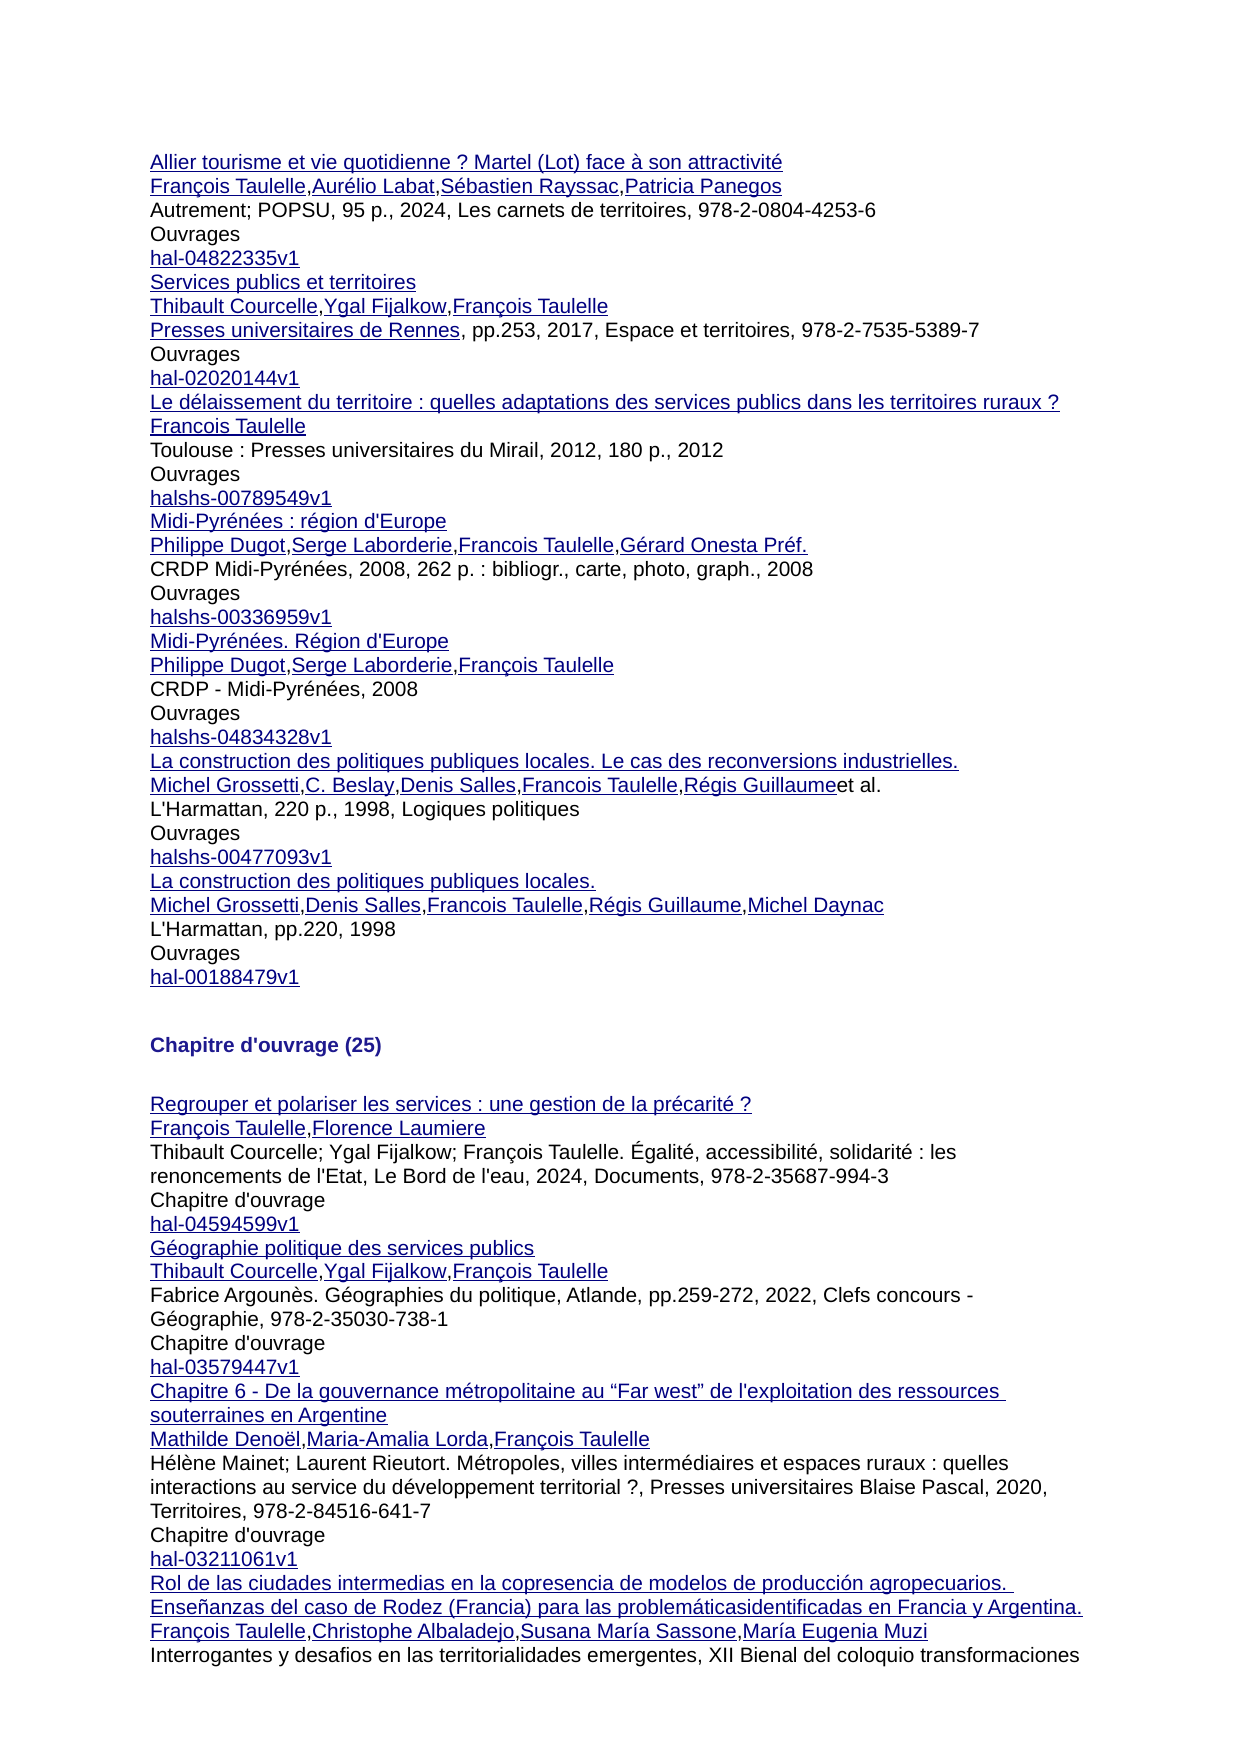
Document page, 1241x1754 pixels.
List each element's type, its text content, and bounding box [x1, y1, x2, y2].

table_cell Géographie politique des services publics Thibault Courcelle,Ygal Fijalkow,François Taulelle Fabrice Argounès. Géographies du politique, Atlande, pp.259-272, 2022, Clefs concours - Géographie, 978-2-35030-738-1 Chapitre d'ouvrage hal-03579447v1 [150, 1235, 1090, 1379]
table_cell Chapitre 6 - De la gouvernance métropolitaine au “Far west” de l'exploitation des ressources souterraines en Argentine Mathilde Denoël,Maria-Amalia Lorda,François Taulelle Hélène Mainet; Laurent Rieutort. Métropoles, villes intermédiaires et espaces ruraux : quelles interactions au service du développement territorial ?, Presses universitaires Blaise Pascal, 2020, Territoires, 978-2-84516-641-7 Chapitre d'ouvrage hal-03211061v1 [150, 1379, 1090, 1571]
table_cell La construction des politiques publiques locales. Michel Grossetti,Denis Salles,Francois Taulelle,Régis Guillaume,Michel Daynac L'Harmattan, pp.220, 1998 Ouvrages hal-00188479v1 [150, 869, 1090, 988]
table_cell Allier tourisme et vie quotidienne ? Martel (Lot) face à son attractivité François Taulelle,Aurélio Labat,Sébastien Rayssac,Patricia Panegos Autrement; POPSU, 95 p., 2024, Les carnets de territoires, 978-2-0804-4253-6 Ouvrages hal-04822335v1 [150, 150, 1090, 270]
table_header Regrouper et polariser les services : une gestion de la précarité ? François Taulelle,Florence Laumiere Thibault Courcelle; Ygal Fijalkow; François Taulelle. Égalité, accessibilité, solidarité : les renoncements de l'Etat, Le Bord de l'eau, 2024, Documents, 978-2-35687-994-3 Chapitre d'ouvrage hal-04594599v1 [150, 1092, 1090, 1235]
table_cell Midi-Pyrénées : région d'Europe Philippe Dugot,Serge Laborderie,Francois Taulelle,Gérard Onesta Préf. CRDP Midi-Pyrénées, 2008, 262 p. : bibliogr., carte, photo, graph., 2008 Ouvrages halshs-00336959v1 [150, 509, 1090, 629]
table_cell La construction des politiques publiques locales. Le cas des reconversions industrielles. Michel Grossetti,C. Beslay,Denis Salles,Francois Taulelle,Régis Guillaumeet al. L'Harmattan, 220 p., 1998, Logiques politiques Ouvrages halshs-00477093v1 [150, 749, 1090, 869]
table_cell Services publics et territoires Thibault Courcelle,Ygal Fijalkow,François Taulelle Presses universitaires de Rennes, pp.253, 2017, Espace et territoires, 978-2-7535-5389-7 Ouvrages hal-02020144v1 [150, 270, 1090, 389]
subtitle Chapitre d'ouvrage (25) [150, 1033, 1090, 1057]
table_cell Midi-Pyrénées. Région d'Europe Philippe Dugot,Serge Laborderie,François Taulelle CRDP - Midi-Pyrénées, 2008 Ouvrages halshs-04834328v1 [150, 629, 1090, 749]
table_cell Le délaissement du territoire : quelles adaptations des services publics dans les territoires ruraux ? Francois Taulelle Toulouse : Presses universitaires du Mirail, 2012, 180 p., 2012 Ouvrages halshs-00789549v1 [150, 390, 1090, 509]
table_cell Rol de las ciudades intermedias en la copresencia de modelos de producción agropecuarios. Enseñanzas del caso de Rodez (Francia) para las problemáticasidentificadas en Francia y Argentina. François Taulelle,Christophe Albaladejo,Susana María Sassone,María Eugenia Muzi Interrogantes y desafios en las territorialidades emergentes, XII Bienal del coloquio transformaciones [150, 1571, 1090, 1667]
